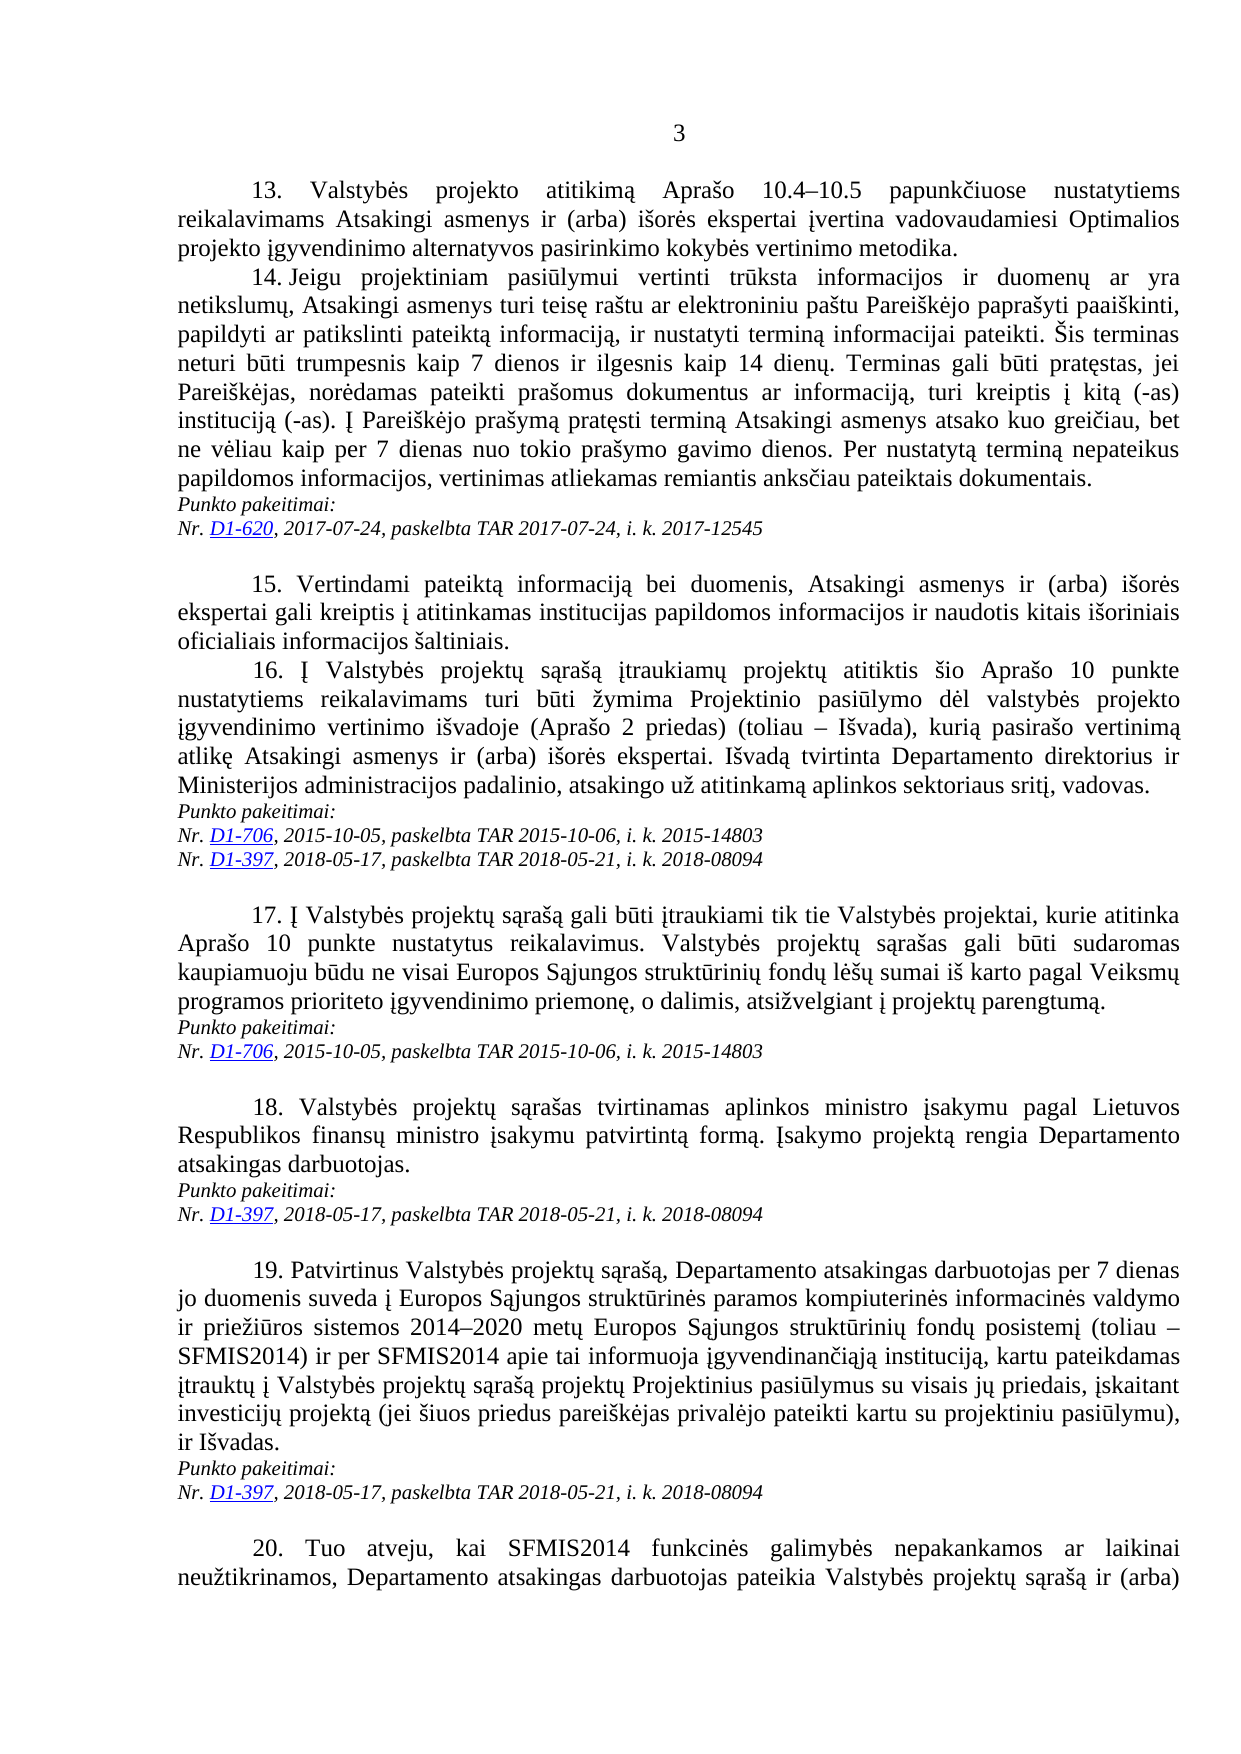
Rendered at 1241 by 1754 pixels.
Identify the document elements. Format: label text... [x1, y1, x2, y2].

text 19. Patvirtinus Valstybės projektų sąrašą, Departamento atsakingas darbuotojas per 7 dienas jo duomenis suveda į Europos Sąjungos struktūrinės paramos kompiuterinės informacinės valdymo ir priežiūros sistemos 2014–2020 metų Europos Sąjungos struktūrinių fondų posistemį (toliau – SFMIS2014) ir per SFMIS2014 apie tai informuoja įgyvendinančiąją instituciją, kartu pateikdamas įtrauktų į Valstybės projektų sąrašą projektų Projektinius pasiūlymus su visais jų priedais, įskaitant investicijų projektą (jei šiuos priedus pareiškėjas privalėjo pateikti kartu su projektiniu pasiūlymu), ir Išvadas. [177, 1255, 1181, 1456]
text Nr. D1-706, 2015-10-05, paskelbta TAR 2015-10-06, i. k. 2015-14803 [177, 823, 1181, 847]
text Punkto pakeitimai: [177, 799, 1181, 823]
text 15. Vertindami pateiktą informaciją bei duomenis, Atsakingi asmenys ir (arba) išorės ekspertai gali kreiptis į atitinkamas institucijas papildomos informacijos ir naudotis kitais išoriniais oficialiais informacijos šaltiniais. [177, 569, 1181, 655]
text 16. Į Valstybės projektų sąrašą įtraukiamų projektų atitiktis šio Aprašo 10 punkte nustatytiems reikalavimams turi būti žymima Projektinio pasiūlymo dėl valstybės projekto įgyvendinimo vertinimo išvadoje (Aprašo 2 priedas) (toliau – Išvada), kurią pasirašo vertinimą atlikę Atsakingi asmenys ir (arba) išorės ekspertai. Išvadą tvirtinta Departamento direktorius ir Ministerijos administracijos padalinio, atsakingo už atitinkamą aplinkos sektoriaus sritį, vadovas. [177, 655, 1181, 799]
text Punkto pakeitimai: [177, 1015, 1181, 1039]
text 17. Į Valstybės projektų sąrašą gali būti įtraukiami tik tie Valstybės projektai, kurie atitinka Aprašo 10 punkte nustatytus reikalavimus. Valstybės projektų sąrašas gali būti sudaromas kaupiamuoju būdu ne visai Europos Sąjungos struktūrinių fondų lėšų sumai iš karto pagal Veiksmų programos prioriteto įgyvendinimo priemonę, o dalimis, atsižvelgiant į projektų parengtumą. [177, 900, 1181, 1015]
text 20. Tuo atveju, kai SFMIS2014 funkcinės galimybės nepakankamos ar laikinai neužtikrinamos, Departamento atsakingas darbuotojas pateikia Valstybės projektų sąrašą ir (arba) [177, 1533, 1181, 1590]
text Nr. D1-397, 2018-05-17, paskelbta TAR 2018-05-21, i. k. 2018-08094 [177, 1480, 1181, 1504]
text Nr. D1-706, 2015-10-05, paskelbta TAR 2015-10-06, i. k. 2015-14803 [177, 1039, 1181, 1063]
text Punkto pakeitimai: [177, 492, 1181, 516]
text Punkto pakeitimai: [177, 1456, 1181, 1480]
text 13. Valstybės projekto atitikimą Aprašo 10.4–10.5 papunkčiuose nustatytiems reikalavimams Atsakingi asmenys ir (arba) išorės ekspertai įvertina vadovaudamiesi Optimalios projekto įgyvendinimo alternatyvos pasirinkimo kokybės vertinimo metodika. [177, 176, 1181, 262]
text 14. Jeigu projektiniam pasiūlymui vertinti trūksta informacijos ir duomenų ar yra netikslumų, Atsakingi asmenys turi teisę raštu ar elektroniniu paštu Pareiškėjo paprašyti paaiškinti, papildyti ar patikslinti pateiktą informaciją, ir nustatyti terminą informacijai pateikti. Šis terminas neturi būti trumpesnis kaip 7 dienos ir ilgesnis kaip 14 dienų. Terminas gali būti pratęstas, jei Pareiškėjas, norėdamas pateikti prašomus dokumentus ar informaciją, turi kreiptis į kitą (-as) instituciją (-as). Į Pareiškėjo prašymą pratęsti terminą Atsakingi asmenys atsako kuo greičiau, bet ne vėliau kaip per 7 dienas nuo tokio prašymo gavimo dienos. Per nustatytą terminą nepateikus papildomos informacijos, vertinimas atliekamas remiantis anksčiau pateiktais dokumentais. [177, 262, 1181, 492]
text 18. Valstybės projektų sąrašas tvirtinamas aplinkos ministro įsakymu pagal Lietuvos Respublikos finansų ministro įsakymu patvirtintą formą. Įsakymo projektą rengia Departamento atsakingas darbuotojas. [177, 1092, 1181, 1178]
text Punkto pakeitimai: [177, 1178, 1181, 1202]
text Nr. D1-397, 2018-05-17, paskelbta TAR 2018-05-21, i. k. 2018-08094 [177, 847, 1181, 871]
text Nr. D1-397, 2018-05-17, paskelbta TAR 2018-05-21, i. k. 2018-08094 [177, 1202, 1181, 1226]
text Nr. D1-620, 2017-07-24, paskelbta TAR 2017-07-24, i. k. 2017-12545 [177, 516, 1181, 540]
